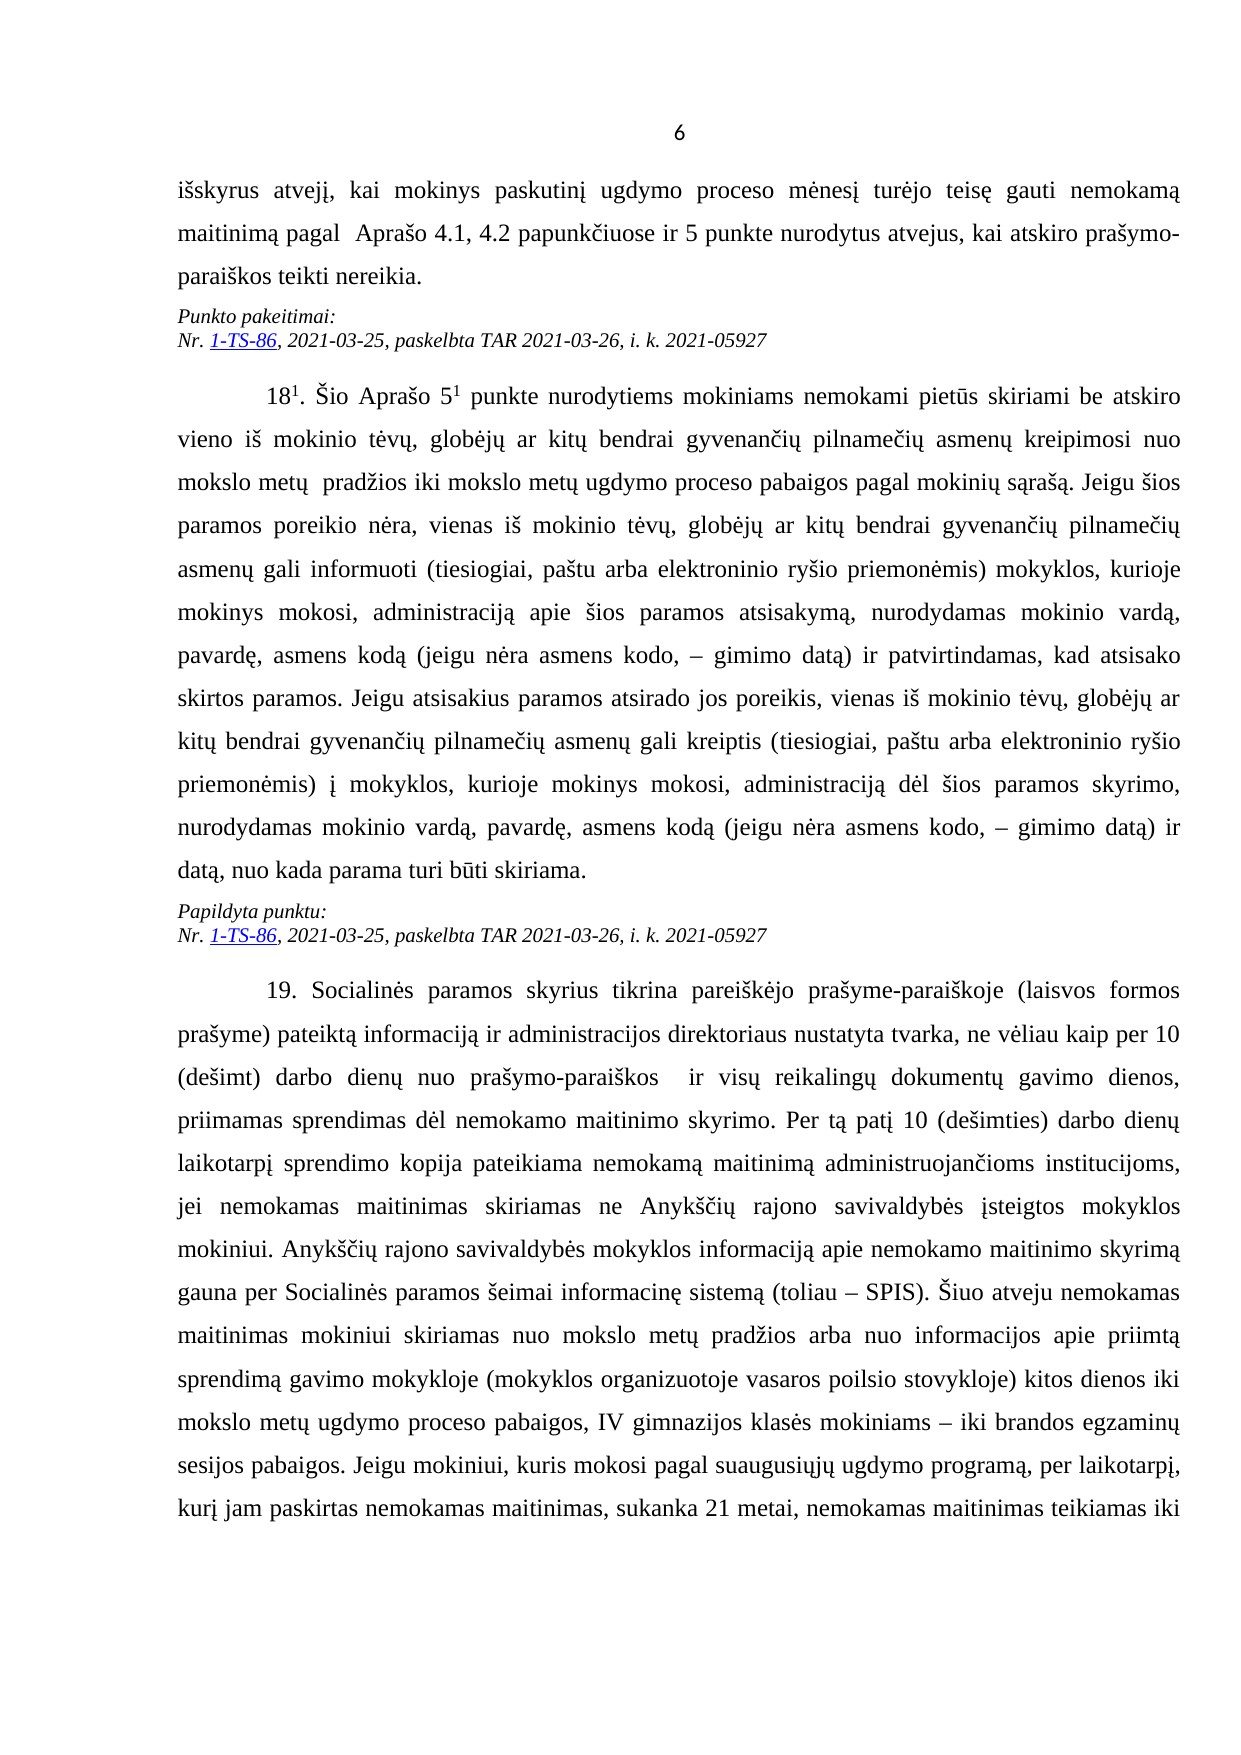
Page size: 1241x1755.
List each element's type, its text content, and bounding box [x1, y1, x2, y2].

text 181. Šio Aprašo 51 punkte nurodytiems mokiniams nemokami pietūs skiriami be atskiro vieno iš mokinio tėvų, globėjų ar kitų bendrai gyvenančių pilnamečių asmenų kreipimosi nuo mokslo metų pradžios iki mokslo metų ugdymo proceso pabaigos pagal mokinių sąrašą. Jeigu šios paramos poreikio nėra, vienas iš mokinio tėvų, globėjų ar kitų bendrai gyvenančių pilnamečių asmenų gali informuoti (tiesiogiai, paštu arba elektroninio ryšio priemonėmis) mokyklos, kurioje mokinys mokosi, administraciją apie šios paramos atsisakymą, nurodydamas mokinio vardą, pavardę, asmens kodą (jeigu nėra asmens kodo, – gimimo datą) ir patvirtindamas, kad atsisako skirtos paramos. Jeigu atsisakius paramos atsirado jos poreikis, vienas iš mokinio tėvų, globėjų ar kitų bendrai gyvenančių pilnamečių asmenų gali kreiptis (tiesiogiai, paštu arba elektroninio ryšio priemonėmis) į mokyklos, kurioje mokinys mokosi, administraciją dėl šios paramos skyrimo, nurodydamas mokinio vardą, pavardę, asmens kodą (jeigu nėra asmens kodo, – gimimo datą) ir datą, nuo kada parama turi būti skiriama. [177, 381, 1181, 884]
text išskyrus atvejį, kai mokinys paskutinį ugdymo proceso mėnesį turėjo teisę gauti nemokamą maitinimą pagal Aprašo 4.1, 4.2 papunkčiuose ir 5 punkte nurodytus atvejus, kai atskiro prašymo-paraiškos teikti nereikia. [177, 175, 1181, 290]
text Nr. 1-TS-86, 2021-03-25, paskelbta TAR 2021-03-26, i. k. 2021-05927 [177, 328, 1181, 352]
text Papildyta punktu: [177, 899, 1181, 923]
text Punkto pakeitimai: [177, 304, 1181, 328]
text Nr. 1-TS-86, 2021-03-25, paskelbta TAR 2021-03-26, i. k. 2021-05927 [177, 923, 1181, 947]
text 19. Socialinės paramos skyrius tikrina pareiškėjo prašyme-paraiškoje (laisvos formos prašyme) pateiktą informaciją ir administracijos direktoriaus nustatyta tvarka, ne vėliau kaip per 10 (dešimt) darbo dienų nuo prašymo-paraiškos ir visų reikalingų dokumentų gavimo dienos, priimamas sprendimas dėl nemokamo maitinimo skyrimo. Per tą patį 10 (dešimties) darbo dienų laikotarpį sprendimo kopija pateikiama nemokamą maitinimą administruojančioms institucijoms, jei nemokamas maitinimas skiriamas ne Anykščių rajono savivaldybės įsteigtos mokyklos mokiniui. Anykščių rajono savivaldybės mokyklos informaciją apie nemokamo maitinimo skyrimą gauna per Socialinės paramos šeimai informacinę sistemą (toliau – SPIS). Šiuo atveju nemokamas maitinimas mokiniui skiriamas nuo mokslo metų pradžios arba nuo informacijos apie priimtą sprendimą gavimo mokykloje (mokyklos organizuotoje vasaros poilsio stovykloje) kitos dienos iki mokslo metų ugdymo proceso pabaigos, IV gimnazijos klasės mokiniams – iki brandos egzaminų sesijos pabaigos. Jeigu mokiniui, kuris mokosi pagal suaugusiųjų ugdymo programą, per laikotarpį, kurį jam paskirtas nemokamas maitinimas, sukanka 21 metai, nemokamas maitinimas teikiamas iki [177, 976, 1181, 1522]
